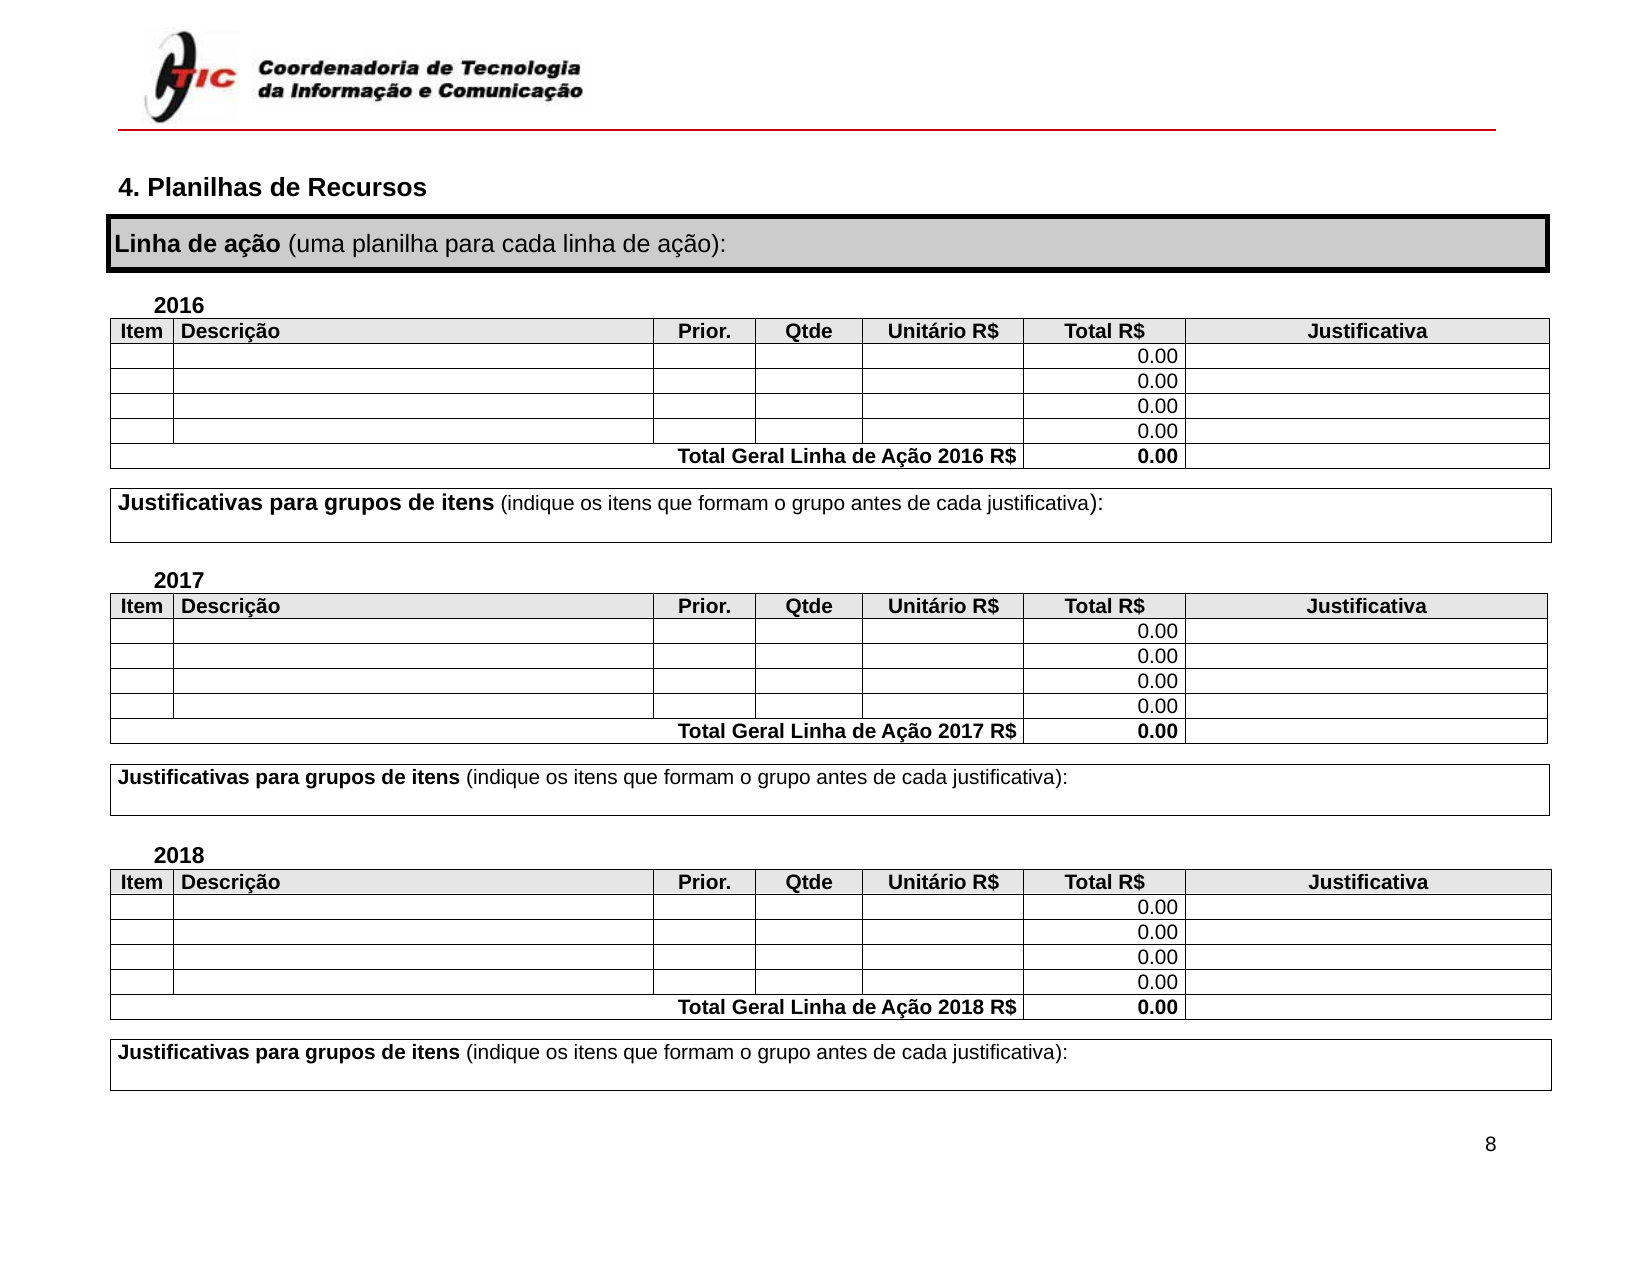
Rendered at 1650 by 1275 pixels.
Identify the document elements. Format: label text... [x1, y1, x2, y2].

table_cell [111, 644, 173, 668]
table_cell [1186, 669, 1547, 693]
table_cell [174, 344, 653, 368]
table_cell [756, 619, 862, 643]
table_cell [654, 694, 755, 718]
table_cell [654, 970, 755, 993]
table_cell [756, 394, 862, 418]
table_header Descrição [174, 319, 653, 343]
table_cell 0,00 [1024, 945, 1185, 968]
table_cell 0,00 [1024, 344, 1185, 368]
table_cell [863, 369, 1023, 393]
table_cell [863, 669, 1023, 693]
table_cell [111, 394, 173, 418]
table_cell [654, 344, 755, 368]
table_cell [863, 945, 1023, 968]
table_header Descrição [174, 594, 653, 618]
table_cell [1186, 995, 1551, 1018]
table_cell [756, 970, 862, 993]
table_cell [654, 920, 755, 943]
table_cell Total Geral Linha de Ação 2016 R$ [111, 444, 1023, 468]
table_header Justificativas para grupos de itens (indique os itens que formam o grupo antes de cada justificativa): [111, 765, 1549, 815]
table_cell 0,00 [1024, 619, 1185, 643]
table_cell [111, 619, 173, 643]
table_cell [1186, 394, 1549, 418]
table_cell [654, 419, 755, 443]
table_cell 0,00 [1024, 669, 1185, 693]
table_cell [863, 394, 1023, 418]
table_cell [111, 419, 173, 443]
table_cell [111, 920, 173, 943]
table_cell [1186, 344, 1549, 368]
table_header Justificativa [1186, 594, 1547, 618]
table_cell [111, 945, 173, 968]
table_header Descrição [174, 870, 653, 893]
table_cell [863, 970, 1023, 993]
table_cell [1186, 644, 1547, 668]
table_cell [654, 895, 755, 918]
table_cell [654, 619, 755, 643]
table_cell Total Geral Linha de Ação 2017 R$ [111, 719, 1023, 743]
text 2017 [153, 567, 1496, 593]
table_cell [863, 419, 1023, 443]
table_cell [174, 619, 653, 643]
table_cell Total Geral Linha de Ação 2018 R$ [111, 995, 1023, 1018]
table_header Item [111, 594, 173, 618]
table_cell [111, 369, 173, 393]
table_cell [174, 970, 653, 993]
table_header Justificativas para grupos de itens (indique os itens que formam o grupo antes de cada justificativa): [111, 1040, 1551, 1090]
table_cell [654, 945, 755, 968]
table_header Prior. [654, 594, 755, 618]
table_cell [654, 644, 755, 668]
table_cell [1186, 419, 1549, 443]
table_header Unitário R$ [863, 594, 1023, 618]
picture [141, 28, 239, 125]
table_cell [1186, 719, 1547, 743]
table_cell 0,00 [1024, 419, 1185, 443]
subtitle 4. Planilhas de Recursos [73, 172, 1532, 202]
table_cell [756, 945, 862, 968]
table_header Item [111, 870, 173, 893]
table_header Justificativas para grupos de itens (indique os itens que formam o grupo antes de cada justificativa): [111, 489, 1551, 542]
table_cell [1186, 920, 1551, 943]
table_header Justificativa [1186, 319, 1549, 343]
table_cell [1186, 444, 1549, 468]
table_header Total R$ [1024, 870, 1185, 893]
table_cell [111, 895, 173, 918]
table_cell [654, 394, 755, 418]
table_cell [756, 344, 862, 368]
table_header Qtde [756, 319, 862, 343]
table_cell [756, 369, 862, 393]
table_cell [1186, 945, 1551, 968]
table_cell [174, 394, 653, 418]
table_cell [174, 644, 653, 668]
table_cell [174, 419, 653, 443]
table_cell [756, 644, 862, 668]
table_cell 0,00 [1024, 694, 1185, 718]
table_cell [174, 920, 653, 943]
table_cell 0,00 [1024, 970, 1185, 993]
table_cell 0,00 [1024, 369, 1185, 393]
table_cell [174, 669, 653, 693]
table_cell 0,00 [1024, 444, 1185, 468]
table_cell 0,00 [1024, 895, 1185, 918]
table_cell [756, 669, 862, 693]
table_cell [111, 970, 173, 993]
table_header Prior. [654, 870, 755, 893]
table_cell [1186, 895, 1551, 918]
table_cell [863, 694, 1023, 718]
table_cell [756, 419, 862, 443]
table_cell [111, 694, 173, 718]
table_cell [174, 895, 653, 918]
table_cell [863, 920, 1023, 943]
table_cell 0,00 [1024, 920, 1185, 943]
table_header Item [111, 319, 173, 343]
table_cell [654, 669, 755, 693]
table_cell [863, 344, 1023, 368]
table_cell 0,00 [1024, 995, 1185, 1018]
table_cell [1186, 619, 1547, 643]
table_cell 0,00 [1024, 394, 1185, 418]
table_cell [863, 619, 1023, 643]
table_header Justificativa [1186, 870, 1551, 893]
table_header Total R$ [1024, 594, 1185, 618]
table_cell [863, 644, 1023, 668]
table_cell [863, 895, 1023, 918]
table_cell [111, 344, 173, 368]
table_cell [756, 694, 862, 718]
table_header Unitário R$ [863, 870, 1023, 893]
table_cell [1186, 369, 1549, 393]
table_cell [1186, 694, 1547, 718]
table_header Total R$ [1024, 319, 1185, 343]
table_header Prior. [654, 319, 755, 343]
table_cell [174, 945, 653, 968]
table_header Qtde [756, 594, 862, 618]
table_cell [174, 369, 653, 393]
table_cell [174, 694, 653, 718]
table_cell [1186, 970, 1551, 993]
text 2016 [153, 292, 1496, 318]
table_header Unitário R$ [863, 319, 1023, 343]
table_cell [756, 895, 862, 918]
table_cell [111, 669, 173, 693]
table_header Qtde [756, 870, 862, 893]
table_header Linha de ação (uma planilha para cada linha de ação): [111, 219, 1545, 267]
picture [251, 48, 593, 106]
table_cell 0,00 [1024, 644, 1185, 668]
table_cell [654, 369, 755, 393]
text 2018 [153, 842, 1496, 868]
table_cell 0,00 [1024, 719, 1185, 743]
table_cell [756, 920, 862, 943]
